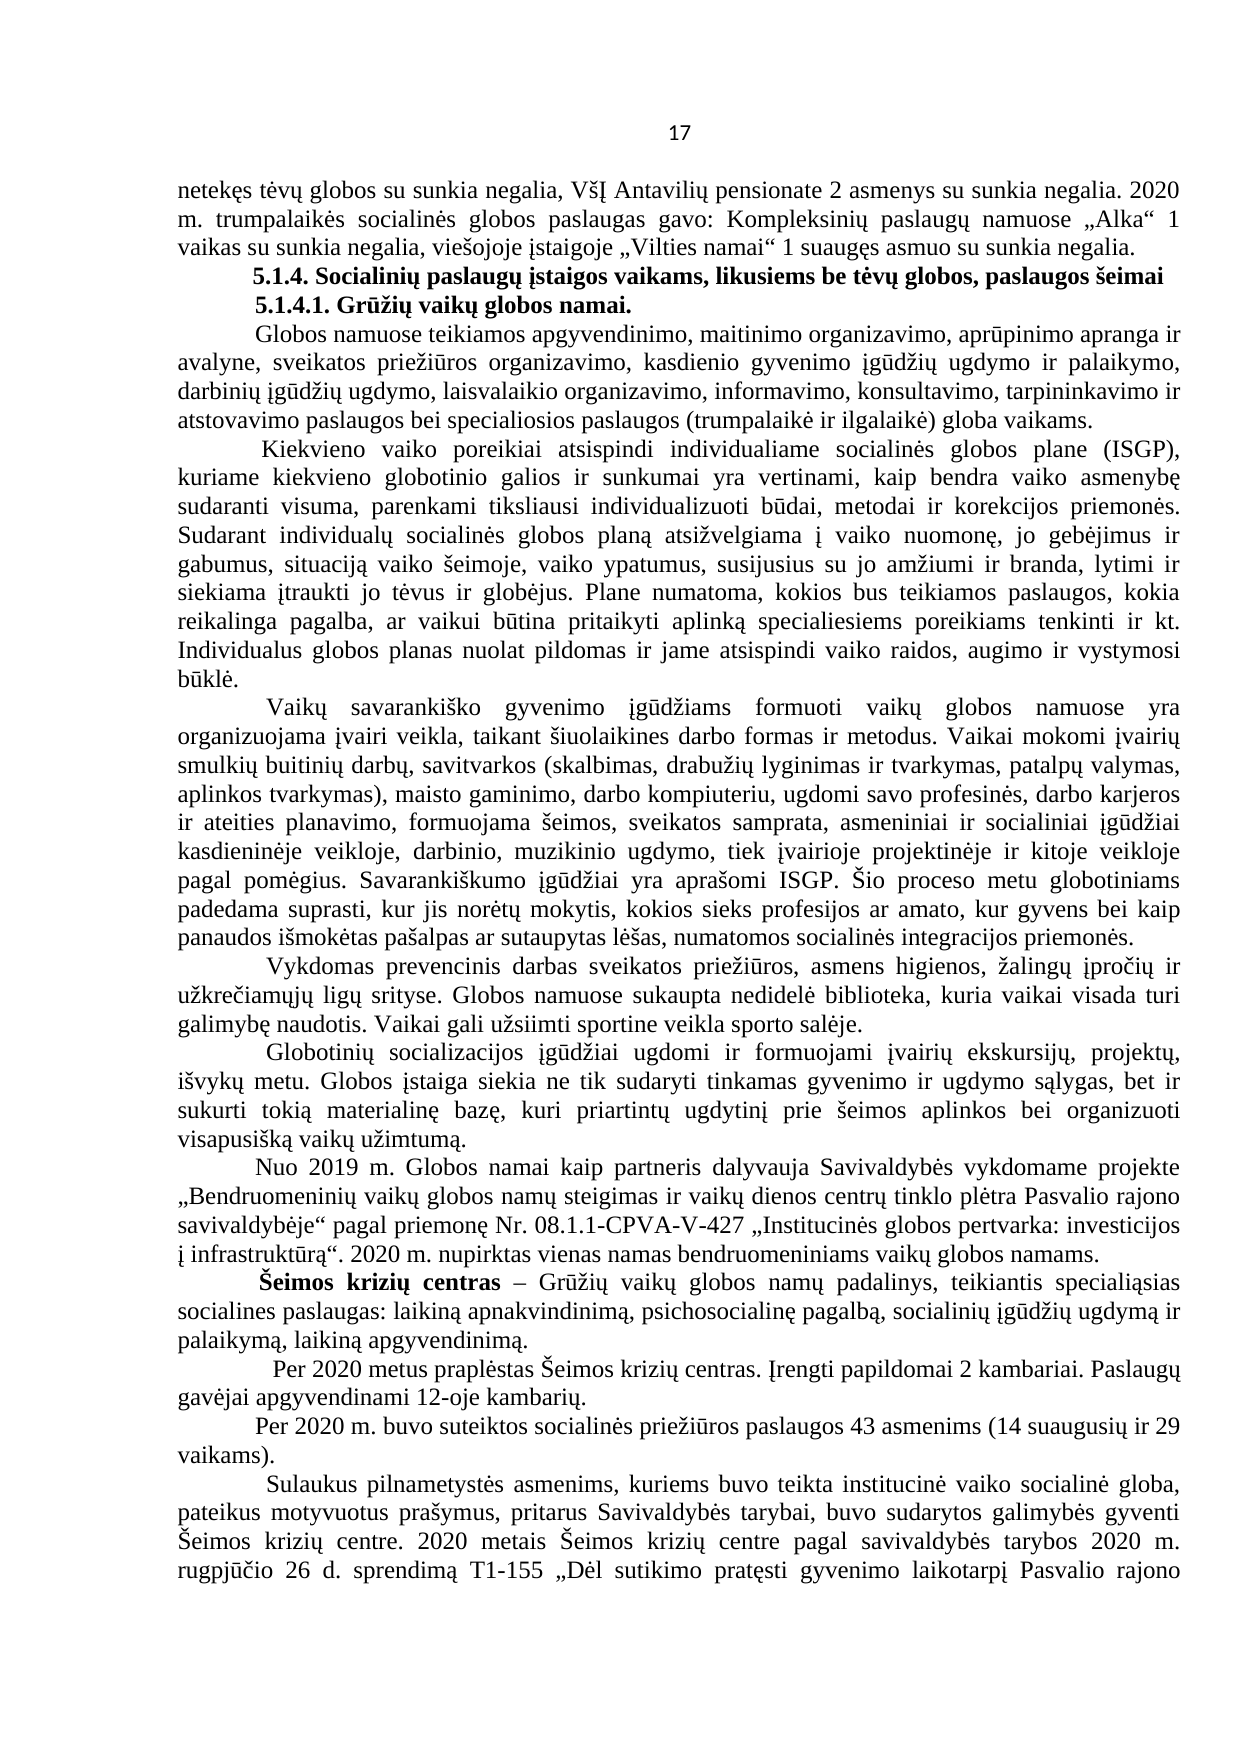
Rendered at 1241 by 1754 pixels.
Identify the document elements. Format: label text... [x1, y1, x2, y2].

text 5.1.4.1. Grūžių vaikų globos namai. [177, 290, 1181, 319]
text Sulaukus pilnametystės asmenims, kuriems buvo teikta institucinė vaiko socialinė globa, pateikus motyvuotus prašymus, pritarus Savivaldybės tarybai, buvo sudarytos galimybės gyventi Šeimos krizių centre. 2020 metais Šeimos krizių centre pagal savivaldybės tarybos 2020 m. rugpjūčio 26 d. sprendimą T1-155 „Dėl sutikimo pratęsti gyvenimo laikotarpį Pasvalio rajono [177, 1469, 1181, 1584]
text Globotinių socializacijos įgūdžiai ugdomi ir formuojami įvairių ekskursijų, projektų, išvykų metu. Globos įstaiga siekia ne tik sudaryti tinkamas gyvenimo ir ugdymo sąlygas, bet ir sukurti tokią materialinę bazę, kuri priartintų ugdytinį prie šeimos aplinkos bei organizuoti visapusišką vaikų užimtumą. [177, 1037, 1181, 1152]
text netekęs tėvų globos su sunkia negalia, VšĮ Antavilių pensionate 2 asmenys su sunkia negalia. 2020 m. trumpalaikės socialinės globos paslaugas gavo: Kompleksinių paslaugų namuose „Alka“ 1 vaikas su sunkia negalia, viešojoje įstaigoje „Vilties namai“ 1 suaugęs asmuo su sunkia negalia. [177, 175, 1181, 261]
text Globos namuose teikiamos apgyvendinimo, maitinimo organizavimo, aprūpinimo apranga ir avalyne, sveikatos priežiūros organizavimo, kasdienio gyvenimo įgūdžių ugdymo ir palaikymo, darbinių įgūdžių ugdymo, laisvalaikio organizavimo, informavimo, konsultavimo, tarpininkavimo ir atstovavimo paslaugos bei specialiosios paslaugos (trumpalaikė ir ilgalaikė) globa vaikams. [177, 319, 1181, 434]
text Nuo 2019 m. Globos namai kaip partneris dalyvauja Savivaldybės vykdomame projekte „Bendruomeninių vaikų globos namų steigimas ir vaikų dienos centrų tinklo plėtra Pasvalio rajono savivaldybėje“ pagal priemonę Nr. 08.1.1-CPVA-V-427 „Institucinės globos pertvarka: investicijos į infrastruktūrą“. 2020 m. nupirktas vienas namas bendruomeniniams vaikų globos namams. [177, 1152, 1181, 1267]
text Vaikų savarankiško gyvenimo įgūdžiams formuoti vaikų globos namuose yra organizuojama įvairi veikla, taikant šiuolaikines darbo formas ir metodus. Vaikai mokomi įvairių smulkių buitinių darbų, savitvarkos (skalbimas, drabužių lyginimas ir tvarkymas, patalpų valymas, aplinkos tvarkymas), maisto gaminimo, darbo kompiuteriu, ugdomi savo profesinės, darbo karjeros ir ateities planavimo, formuojama šeimos, sveikatos samprata, asmeniniai ir socialiniai įgūdžiai kasdieninėje veikloje, darbinio, muzikinio ugdymo, tiek įvairioje projektinėje ir kitoje veikloje pagal pomėgius. Savarankiškumo įgūdžiai yra aprašomi ISGP. Šio proceso metu globotiniams padedama suprasti, kur jis norėtų mokytis, kokios sieks profesijos ar amato, kur gyvens bei kaip panaudos išmokėtas pašalpas ar sutaupytas lėšas, numatomos socialinės integracijos priemonės. [177, 692, 1181, 951]
text Kiekvieno vaiko poreikiai atsispindi individualiame socialinės globos plane (ISGP), kuriame kiekvieno globotinio galios ir sunkumai yra vertinami, kaip bendra vaiko asmenybę sudaranti visuma, parenkami tiksliausi individualizuoti būdai, metodai ir korekcijos priemonės. Sudarant individualų socialinės globos planą atsižvelgiama į vaiko nuomonę, jo gebėjimus ir gabumus, situaciją vaiko šeimoje, vaiko ypatumus, susijusius su jo amžiumi ir branda, lytimi ir siekiama įtraukti jo tėvus ir globėjus. Plane numatoma, kokios bus teikiamos paslaugos, kokia reikalinga pagalba, ar vaikui būtina pritaikyti aplinką specialiesiems poreikiams tenkinti ir kt. Individualus globos planas nuolat pildomas ir jame atsispindi vaiko raidos, augimo ir vystymosi būklė. [177, 434, 1181, 692]
text Per 2020 metus praplėstas Šeimos krizių centras. Įrengti papildomai 2 kambariai. Paslaugų gavėjai apgyvendinami 12-oje kambarių. [177, 1354, 1181, 1411]
text 5.1.4. Socialinių paslaugų įstaigos vaikams, likusiems be tėvų globos, paslaugos šeimai [177, 261, 1181, 290]
text Vykdomas prevencinis darbas sveikatos priežiūros, asmens higienos, žalingų įpročių ir užkrečiamųjų ligų srityse. Globos namuose sukaupta nedidelė biblioteka, kuria vaikai visada turi galimybę naudotis. Vaikai gali užsiimti sportine veikla sporto salėje. [177, 951, 1181, 1037]
text Per 2020 m. buvo suteiktos socialinės priežiūros paslaugos 43 asmenims (14 suaugusių ir 29 vaikams). [177, 1411, 1181, 1469]
text Šeimos krizių centras – Grūžių vaikų globos namų padalinys, teikiantis specialiąsias socialines paslaugas: laikiną apnakvindinimą, psichosocialinę pagalbą, socialinių įgūdžių ugdymą ir palaikymą, laikiną apgyvendinimą. [177, 1267, 1181, 1354]
